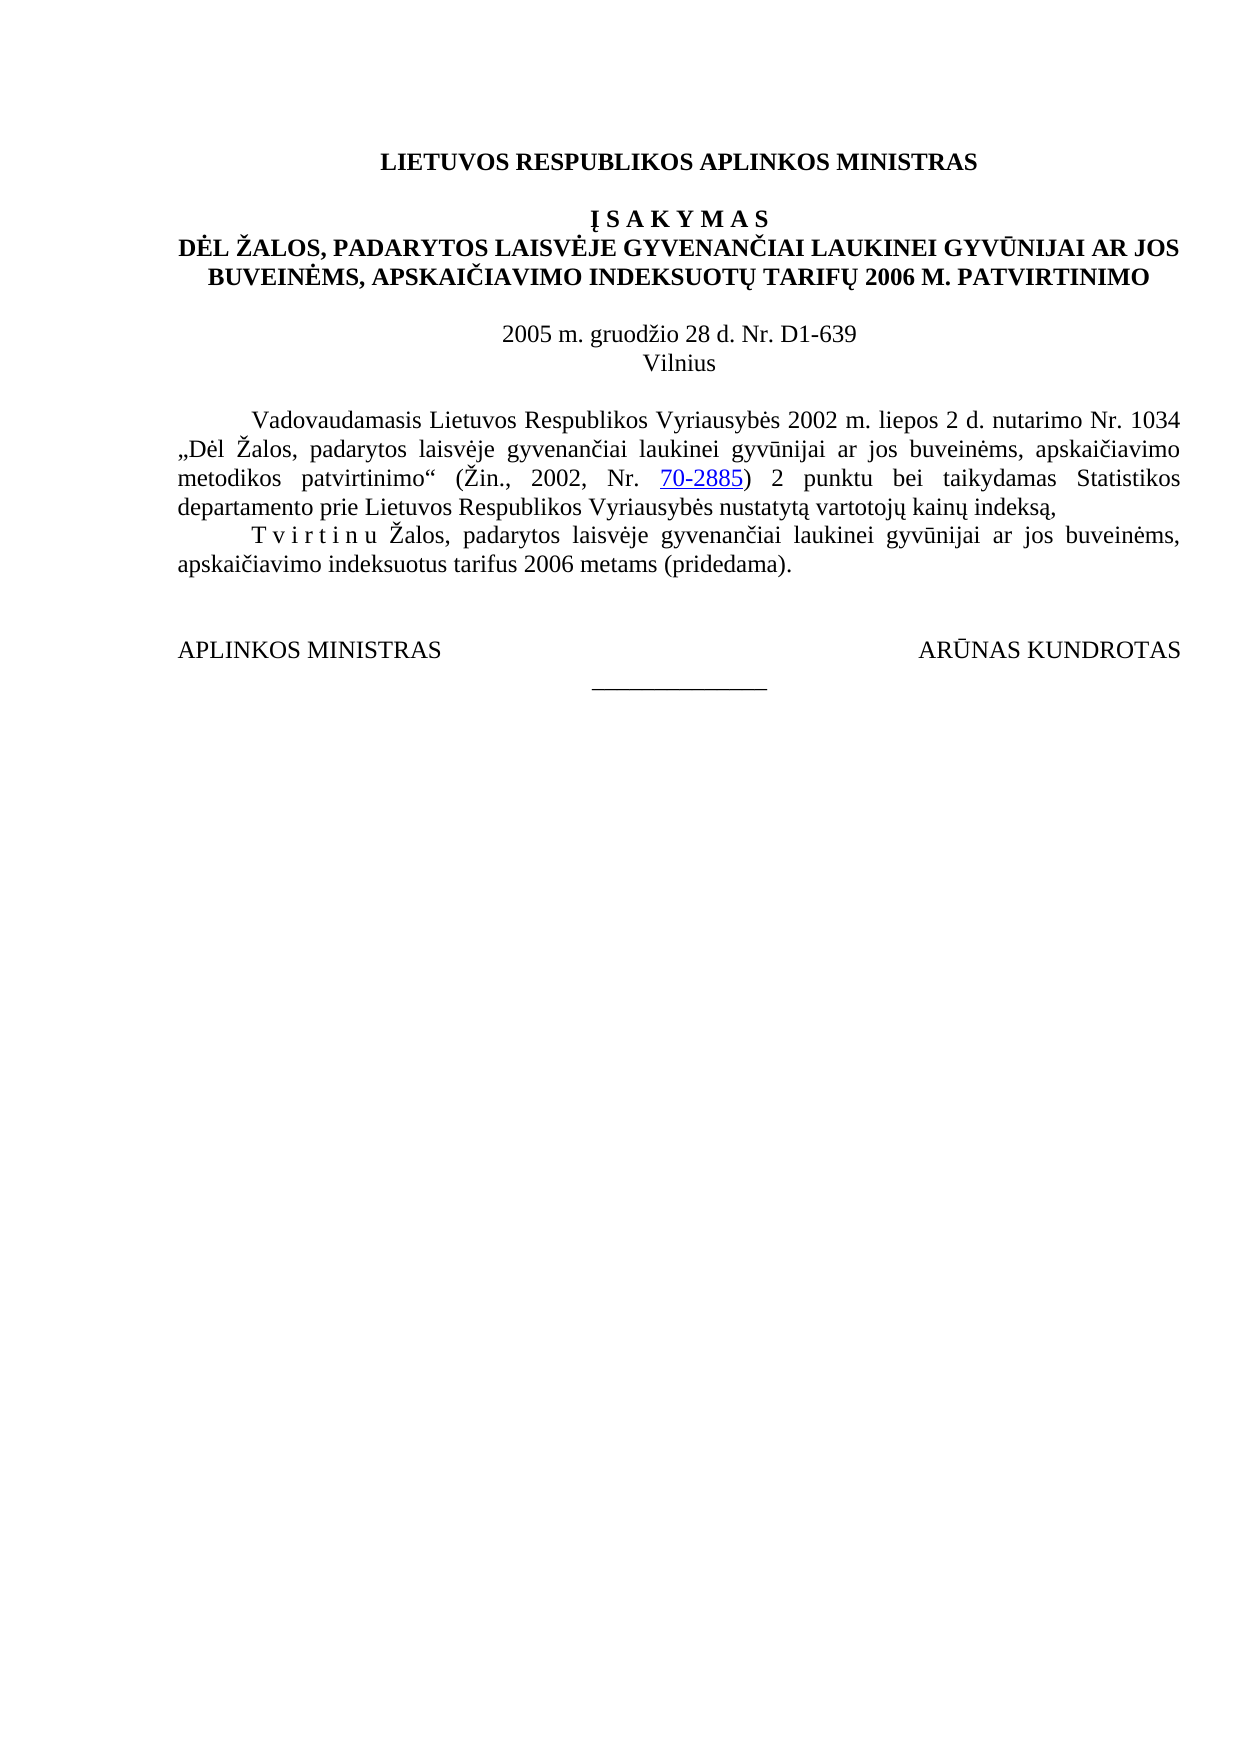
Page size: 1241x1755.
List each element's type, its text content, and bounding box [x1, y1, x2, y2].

text Vilnius [177, 348, 1181, 377]
text LIETUVOS RESPUBLIKOS APLINKOS MINISTRAS [177, 147, 1181, 176]
text Tvirtinu Žalos, padarytos laisvėje gyvenančiai laukinei gyvūnijai ar jos buveinėms, apskaičiavimo indeksuotus tarifus 2006 metams (pridedama). [177, 521, 1181, 578]
text ______________ [177, 664, 1181, 693]
text Į S A K Y M A S [177, 204, 1181, 233]
text APLINKOS MINISTRAS ARŪNAS KUNDROTAS [177, 636, 1181, 664]
text DĖL ŽALOS, PADARYTOS LAISVĖJE GYVENANČIAI LAUKINEI GYVŪNIJAI AR JOS BUVEINĖMS, APSKAIČIAVIMO INDEKSUOTŲ TARIFŲ 2006 M. PATVIRTINIMO [177, 233, 1181, 291]
text Vadovaudamasis Lietuvos Respublikos Vyriausybės 2002 m. liepos 2 d. nutarimo Nr. 1034 „Dėl Žalos, padarytos laisvėje gyvenančiai laukinei gyvūnijai ar jos buveinėms, apskaičiavimo metodikos patvirtinimo“ (Žin., 2002, Nr. 70-2885) 2 punktu bei taikydamas Statistikos departamento prie Lietuvos Respublikos Vyriausybės nustatytą vartotojų kainų indeksą, [177, 406, 1181, 521]
text 2005 m. gruodžio 28 d. Nr. D1-639 [177, 319, 1181, 348]
